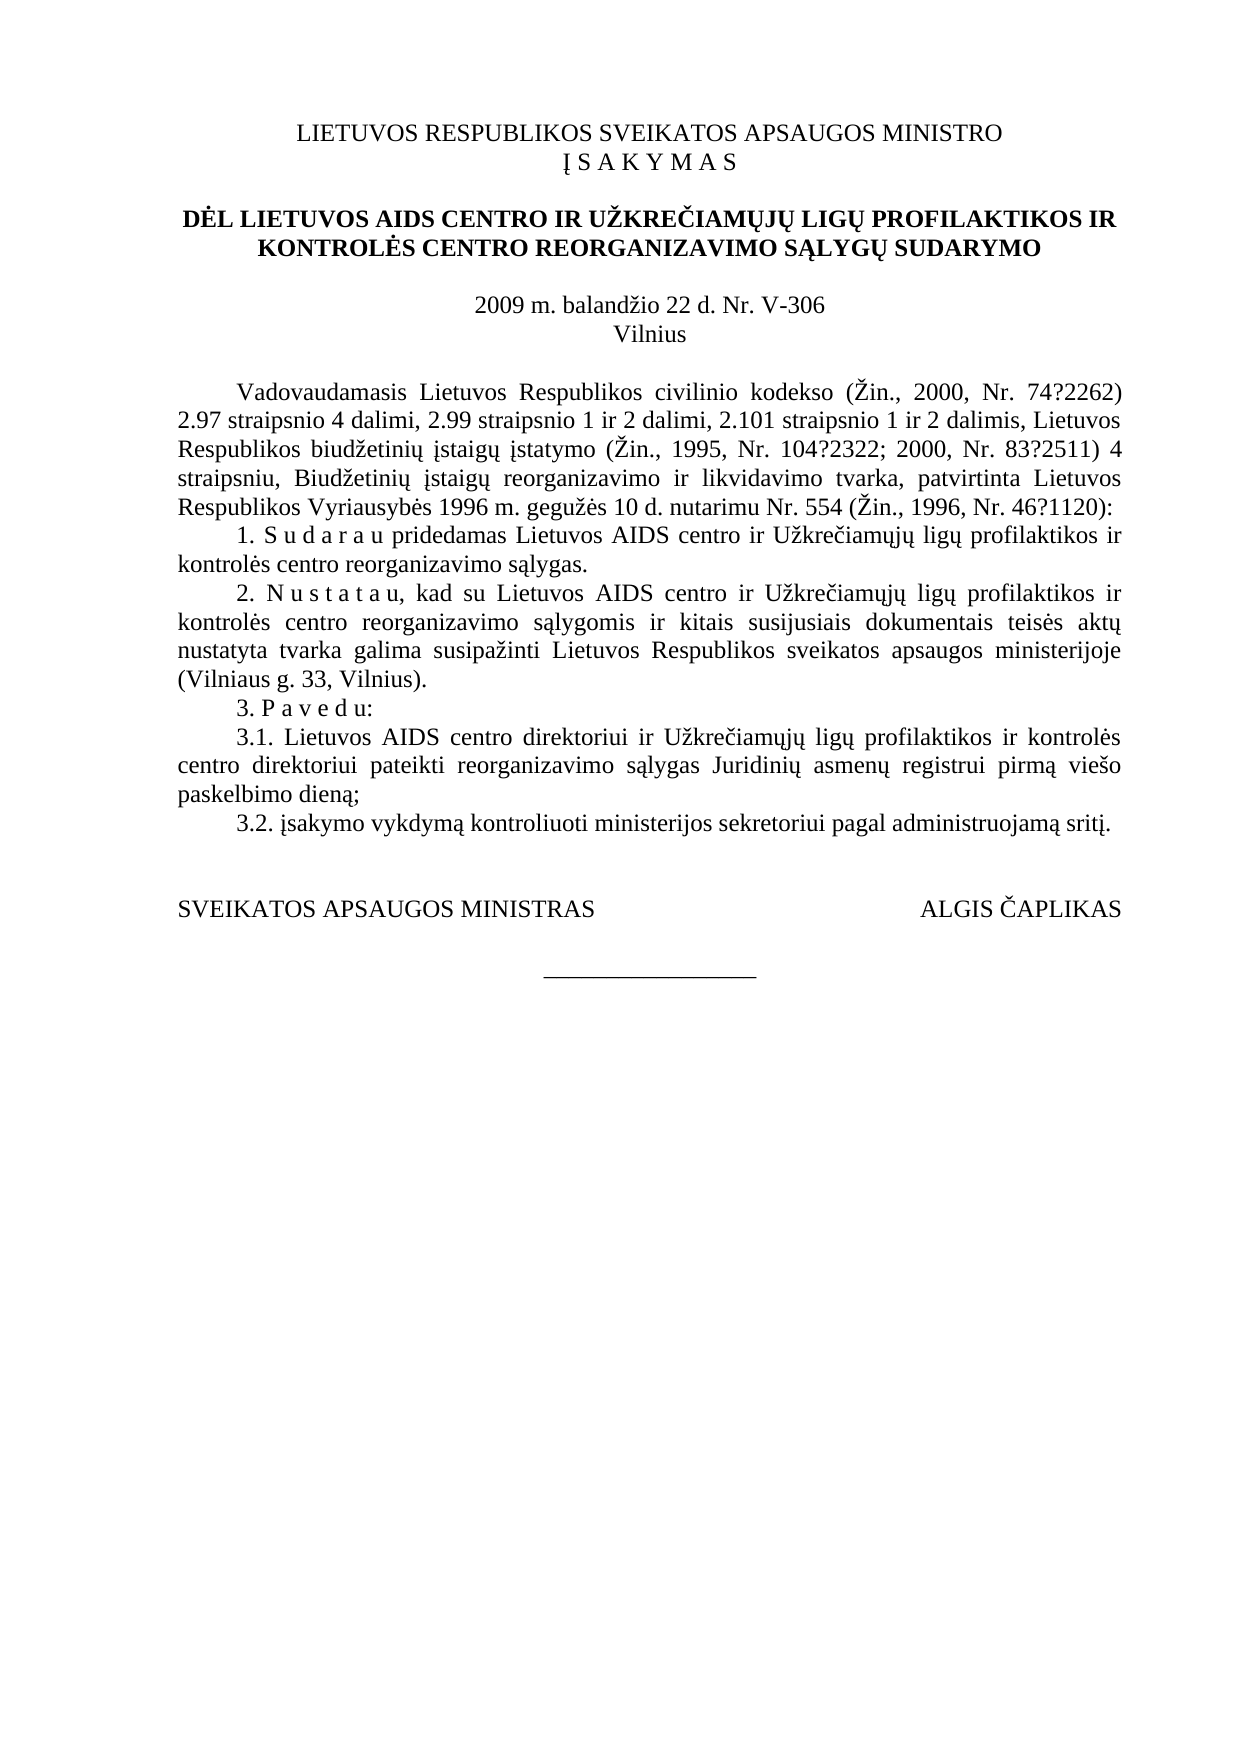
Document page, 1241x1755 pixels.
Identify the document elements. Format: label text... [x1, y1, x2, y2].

text 3.1. Lietuvos AIDS centro direktoriui ir Užkrečiamųjų ligų profilaktikos ir kontrolės centro direktoriui pateikti reorganizavimo sąlygas Juridinių asmenų registrui pirmą viešo paskelbimo dieną; [177, 722, 1122, 808]
text LIETUVOS RESPUBLIKOS SVEIKATOS APSAUGOS MINISTRO [177, 118, 1122, 147]
text 2009 m. balandžio 22 d. Nr. V-306 [177, 291, 1122, 319]
text SVEIKATOS APSAUGOS MINISTRAS ALGIS ČAPLIKAS [177, 894, 1122, 923]
text 2. Nustatau, kad su Lietuvos AIDS centro ir Užkrečiamųjų ligų profilaktikos ir kontrolės centro reorganizavimo sąlygomis ir kitais susijusiais dokumentais teisės aktų nustatyta tvarka galima susipažinti Lietuvos Respublikos sveikatos apsaugos ministerijoje (Vilniaus g. 33, Vilnius). [177, 578, 1122, 693]
text 3. Pavedu: [177, 693, 1122, 722]
text 1. Sudarau pridedamas Lietuvos AIDS centro ir Užkrečiamųjų ligų profilaktikos ir kontrolės centro reorganizavimo sąlygas. [177, 521, 1122, 578]
text _________________ [177, 952, 1122, 981]
text ĮSAKYMAS [177, 147, 1122, 176]
text Vadovaudamasis Lietuvos Respublikos civilinio kodekso (Žin., 2000, Nr. 74?2262) 2.97 straipsnio 4 dalimi, 2.99 straipsnio 1 ir 2 dalimi, 2.101 straipsnio 1 ir 2 dalimis, Lietuvos Respublikos biudžetinių įstaigų įstatymo (Žin., 1995, Nr. 104?2322; 2000, Nr. 83?2511) 4 straipsniu, Biudžetinių įstaigų reorganizavimo ir likvidavimo tvarka, patvirtinta Lietuvos Respublikos Vyriausybės 1996 m. gegužės 10 d. nutarimu Nr. 554 (Žin., 1996, Nr. 46?1120): [177, 377, 1122, 521]
text Vilnius [177, 319, 1122, 348]
text 3.2. įsakymo vykdymą kontroliuoti ministerijos sekretoriui pagal administruojamą sritį. [177, 808, 1122, 837]
text DĖL LIETUVOS AIDS CENTRO IR UŽKREČIAMŲJŲ LIGŲ PROFILAKTIKOS IR KONTROLĖS CENTRO REORGANIZAVIMO SĄLYGŲ SUDARYMO [177, 204, 1122, 262]
